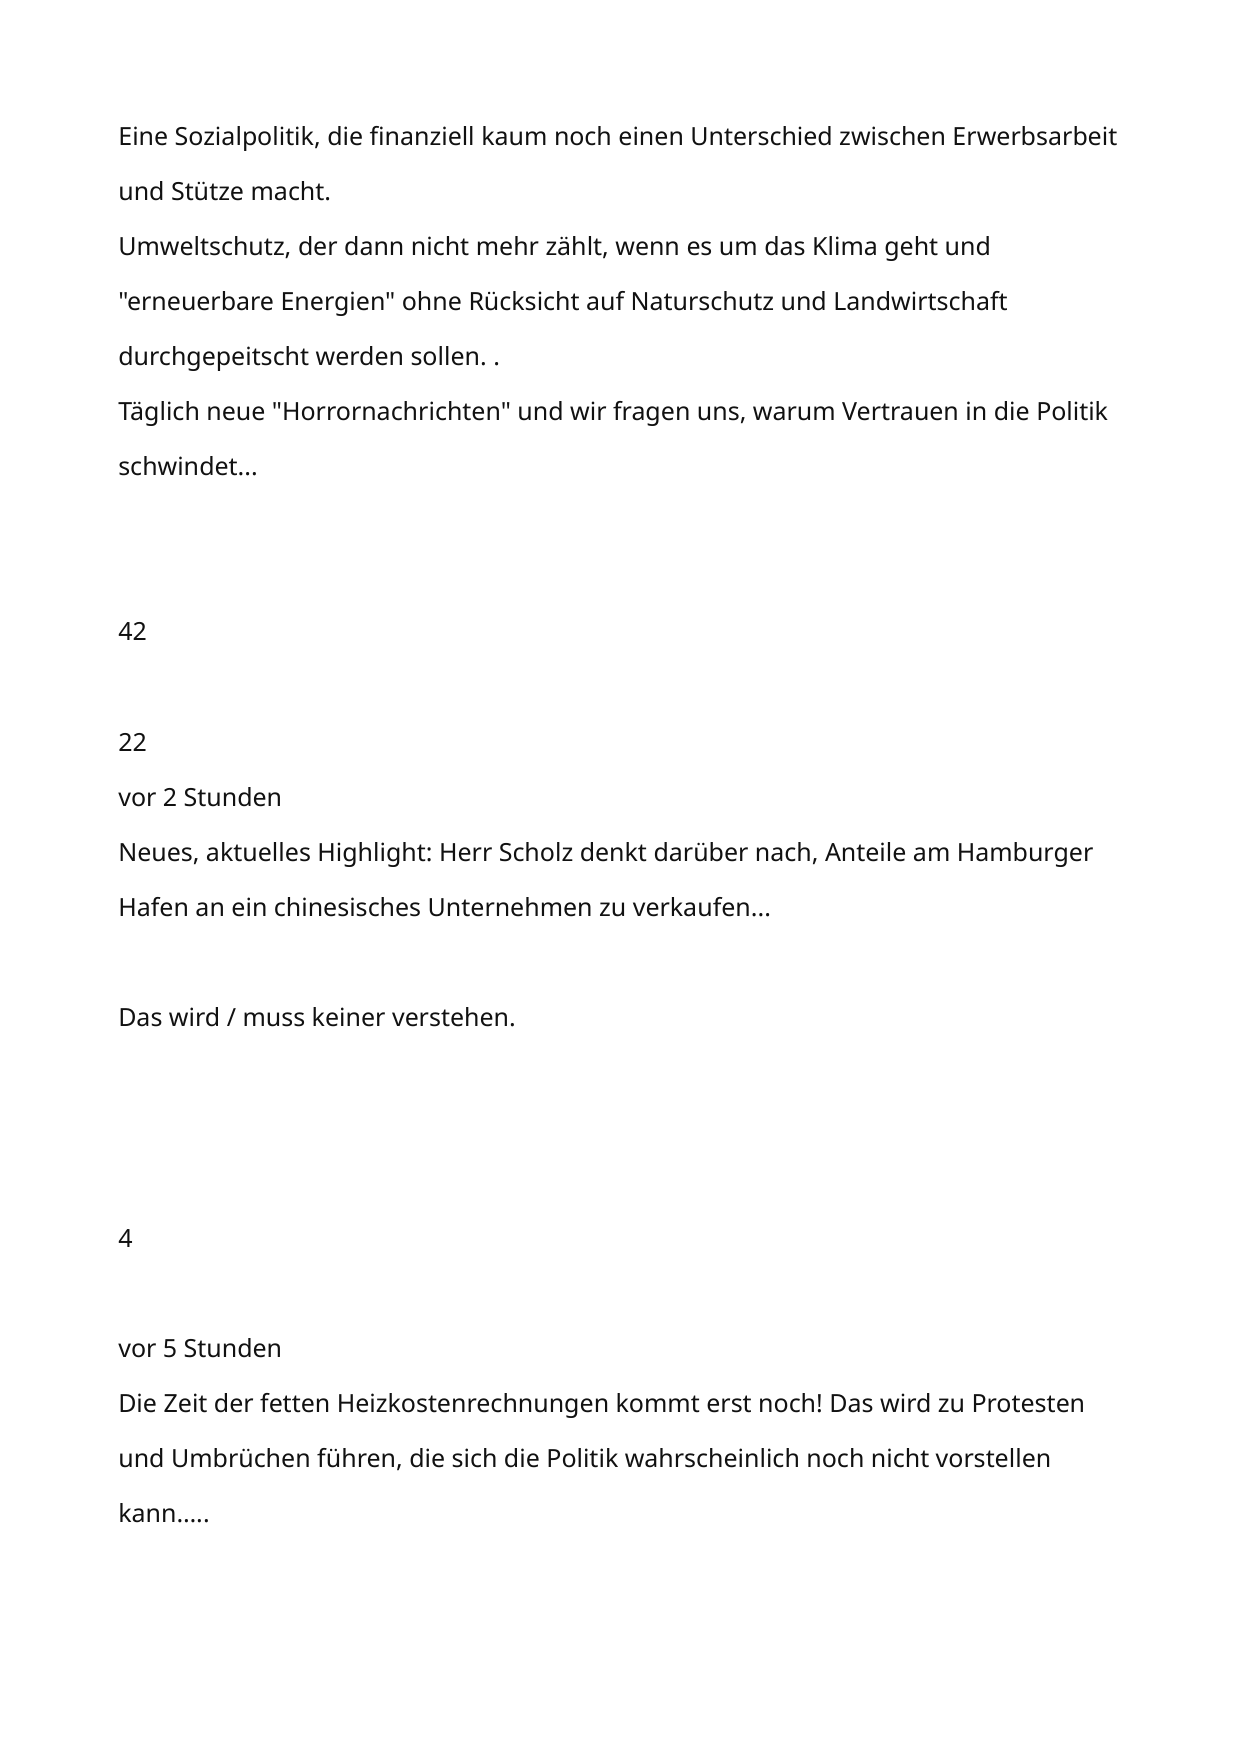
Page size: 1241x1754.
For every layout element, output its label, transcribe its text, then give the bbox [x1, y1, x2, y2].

text Umweltschutz, der dann nicht mehr zählt, wenn es um das Klima geht und "erneuerbare Energien" ohne Rücksicht auf Naturschutz und Landwirtschaft durchgepeitscht werden sollen. . [118, 228, 1122, 373]
text Täglich neue "Horrornachrichten" und wir fragen uns, warum Vertrauen in die Politik schwindet... [118, 394, 1122, 483]
text Das wird / muss keiner verstehen. [118, 1000, 1122, 1034]
text Neues, aktuelles Highlight: Herr Scholz denkt darüber nach, Anteile am Hamburger Hafen an ein chinesisches Unternehmen zu verkaufen... [118, 834, 1122, 924]
text 22 [118, 724, 1122, 758]
text 4 [118, 1220, 1122, 1254]
text Eine Sozialpolitik, die finanziell kaum noch einen Unterschied zwischen Erwerbsarbeit und Stütze macht. [118, 118, 1122, 207]
text vor 5 Stunden [118, 1330, 1122, 1364]
text vor 2 Stunden [118, 779, 1122, 813]
text 42 [118, 614, 1122, 648]
text Die Zeit der fetten Heizkostenrechnungen kommt erst noch! Das wird zu Protesten und Umbrüchen führen, die sich die Politik wahrscheinlich noch nicht vorstellen kann….. [118, 1386, 1122, 1530]
